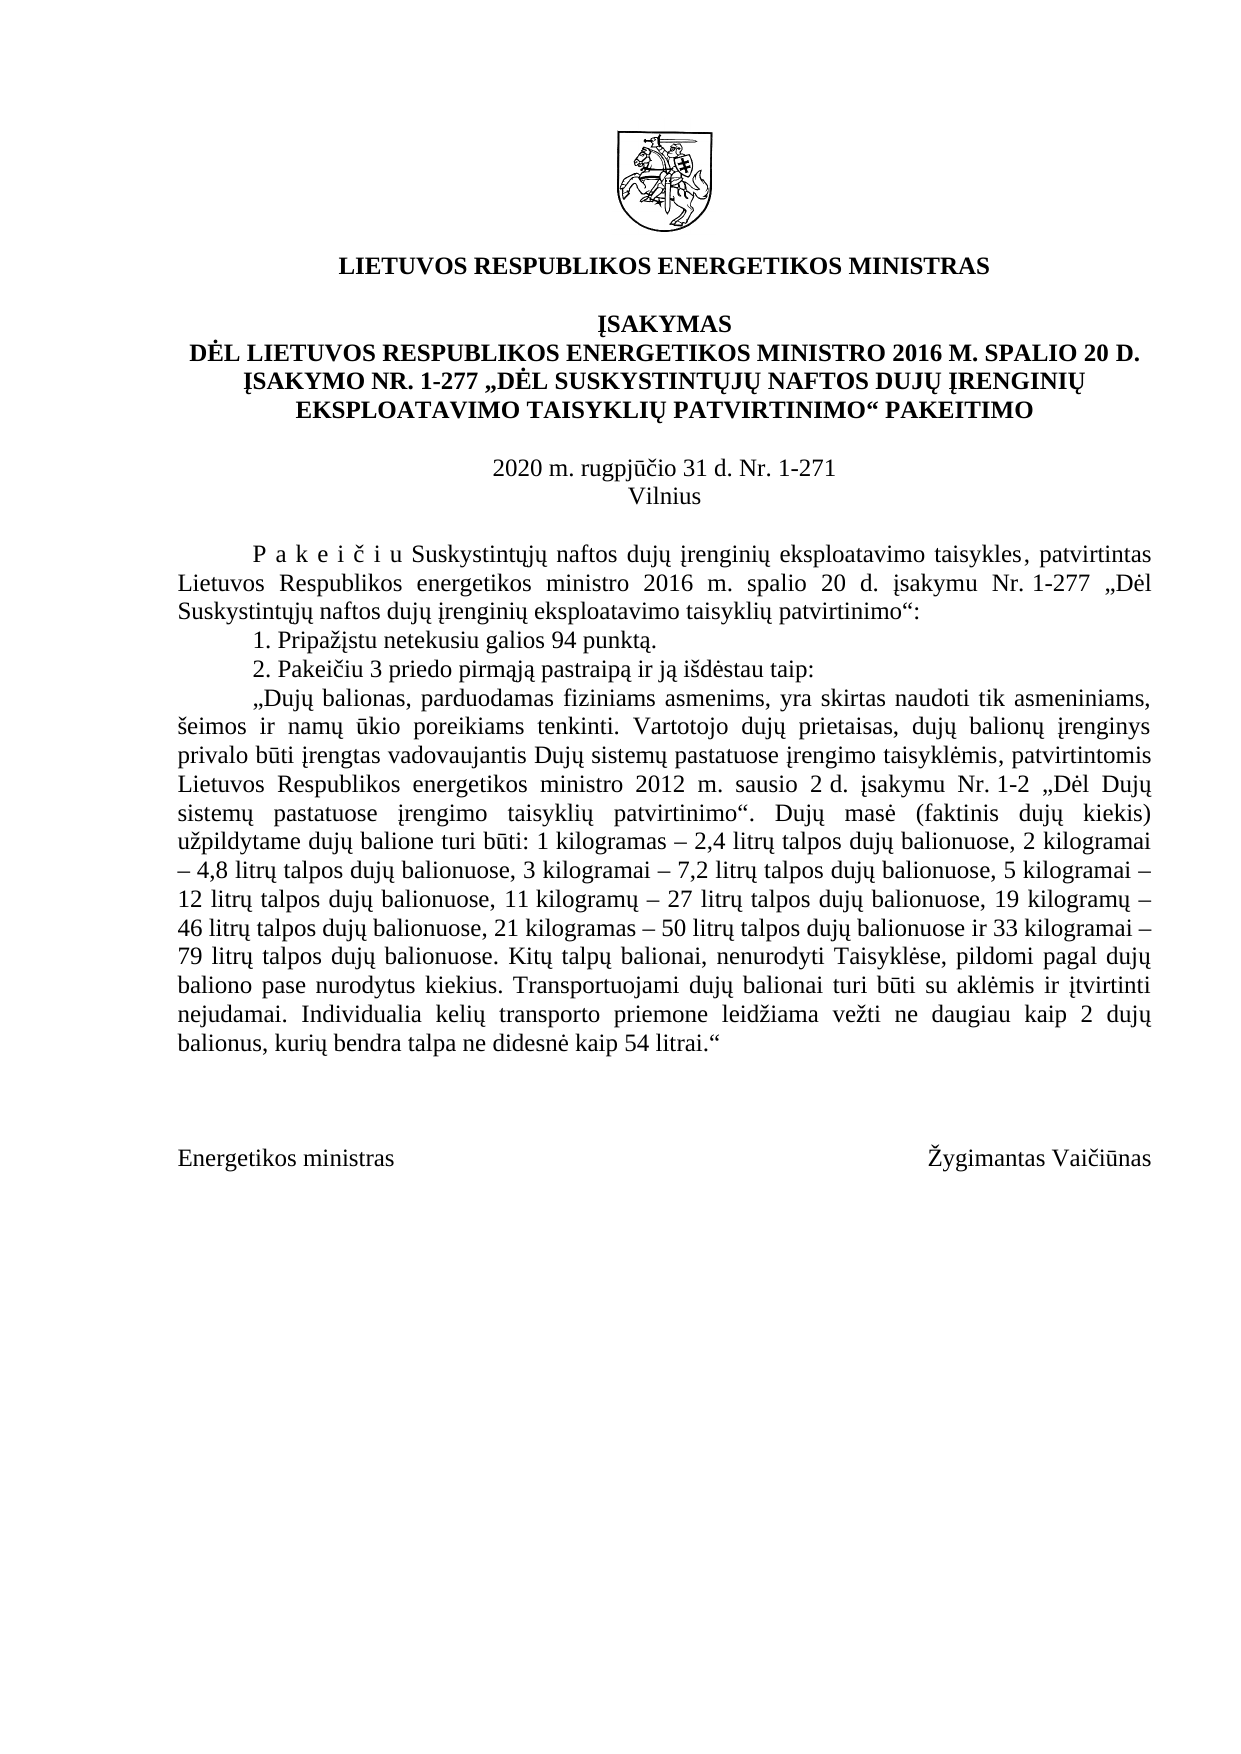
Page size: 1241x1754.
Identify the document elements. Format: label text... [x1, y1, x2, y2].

text „Dujų balionas, parduodamas fiziniams asmenims, yra skirtas naudoti tik asmeniniams, šeimos ir namų ūkio poreikiams tenkinti. Vartotojo dujų prietaisas, dujų balionų įrenginys privalo būti įrengtas vadovaujantis Dujų sistemų pastatuose įrengimo taisyklėmis, patvirtintomis Lietuvos Respublikos energetikos ministro 2012 m. sausio 2 d. įsakymu Nr. 1-2 „Dėl Dujų sistemų pastatuose įrengimo taisyklių patvirtinimo“. Dujų masė (faktinis dujų kiekis) užpildytame dujų balione turi būti: 1 kilogramas – 2,4 litrų talpos dujų balionuose, 2 kilogramai – 4,8 litrų talpos dujų balionuose, 3 kilogramai – 7,2 litrų talpos dujų balionuose, 5 kilogramai – 12 litrų talpos dujų balionuose, 11 kilogramų – 27 litrų talpos dujų balionuose, 19 kilogramų – 46 litrų talpos dujų balionuose, 21 kilogramas – 50 litrų talpos dujų balionuose ir 33 kilogramai – 79 litrų talpos dujų balionuose. Kitų talpų balionai, nenurodyti Taisyklėse, pildomi pagal dujų baliono pase nurodytus kiekius. Transportuojami dujų balionai turi būti su aklėmis ir įtvirtinti nejudamai. Individualia kelių transporto priemone leidžiama vežti ne daugiau kaip 2 dujų balionus, kurių bendra talpa ne didesnė kaip 54 litrai.“ [177, 683, 1152, 1056]
text Energetikos ministras Žygimantas Vaičiūnas [177, 1143, 1152, 1171]
text 1. Pripažįstu netekusiu galios 94 punktą. [177, 625, 1152, 654]
text įsakymas [177, 309, 1152, 338]
text Vilnius [177, 481, 1152, 510]
text P a k e i č i u Suskystintųjų naftos dujų įrenginių eksploatavimo taisykles, patvirtintas Lietuvos Respublikos energetikos ministro 2016 m. spalio 20 d. įsakymu Nr. 1-277 „Dėl Suskystintųjų naftos dujų įrenginių eksploatavimo taisyklių patvirtinimo“: [177, 539, 1152, 625]
text 2. Pakeičiu 3 priedo pirmąją pastraipą ir ją išdėstau taip: [177, 654, 1152, 683]
text LIETUVOS RESPUBLIKOS ENERGETIKOS MINISTRAS [177, 251, 1152, 280]
text DĖL lietuvos respublikos energetikos ministro 2016 m. spalio 20 d. įsakymo nr. 1-277 „Dėl SUSKYSTINTŲJŲ NAFTOS DUJŲ ĮRENGINIŲ EKSPLOATAVIMO TAISYKLIŲ PATVIRTINIMO“ pakeitimo [177, 338, 1152, 424]
text 2020 m. rugpjūčio 31 d. Nr. 1-271 [177, 453, 1152, 481]
